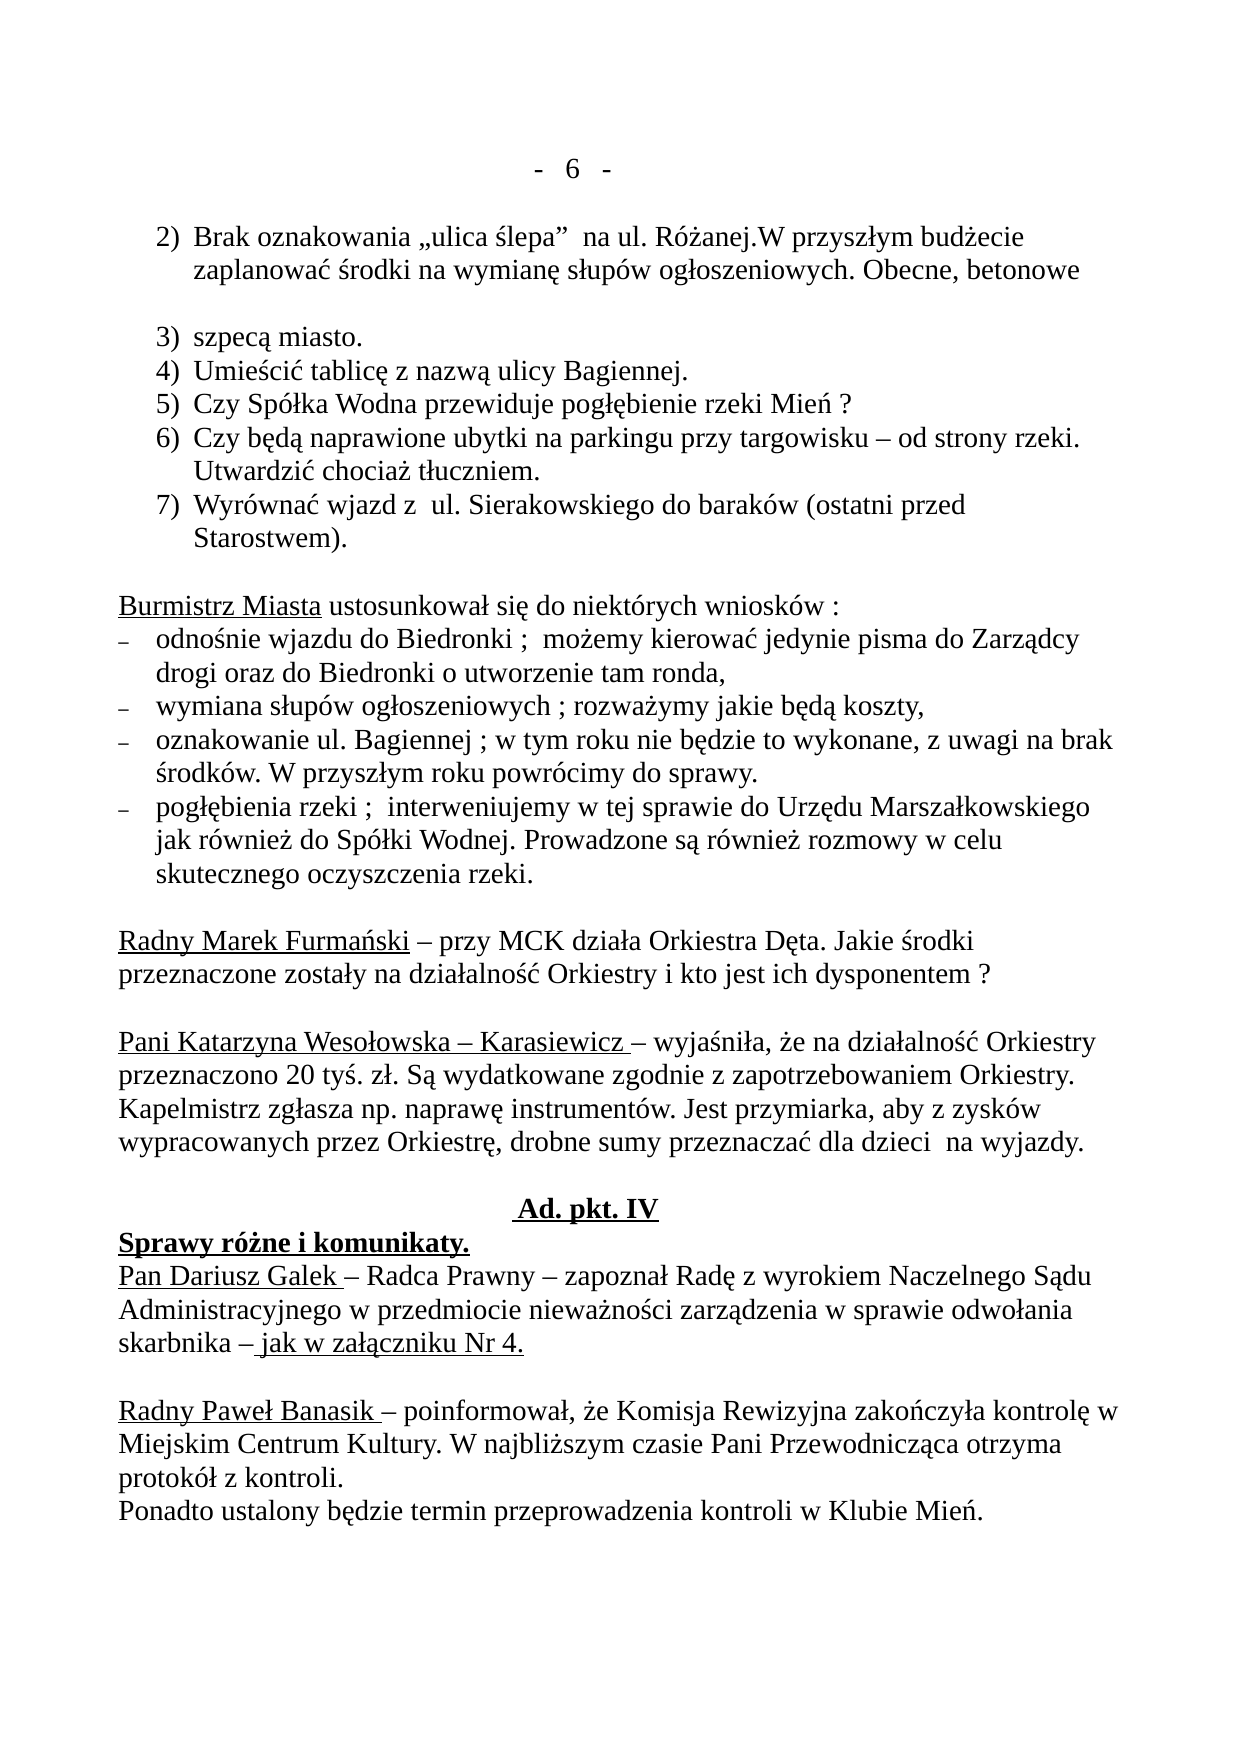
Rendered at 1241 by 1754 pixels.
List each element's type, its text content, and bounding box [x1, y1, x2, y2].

text Ad. pkt. IV [118, 1191, 1122, 1225]
text Radny Marek Furmański – przy MCK działa Orkiestra Dęta. Jakie środki przeznaczone zostały na działalność Orkiestry i kto jest ich dysponentem ? [118, 923, 1122, 990]
list szpecą miasto. [156, 319, 1122, 353]
text Pan Dariusz Galek – Radca Prawny – zapoznał Radę z wyrokiem Naczelnego Sądu Administracyjnego w przedmiocie nieważności zarządzenia w sprawie odwołania skarbnika – jak w załączniku Nr 4. [118, 1258, 1122, 1359]
list oznakowanie ul. Bagiennej ; w tym roku nie będzie to wykonane, z uwagi na brak środków. W przyszłym roku powrócimy do sprawy. [118, 722, 1122, 789]
text - 6 - [118, 152, 1122, 185]
list Czy będą naprawione ubytki na parkingu przy targowisku – od strony rzeki. Utwardzić chociaż tłuczniem. [156, 420, 1122, 487]
text Radny Paweł Banasik – poinformował, że Komisja Rewizyjna zakończyła kontrolę w Miejskim Centrum Kultury. W najbliższym czasie Pani Przewodnicząca otrzyma protokół z kontroli. [118, 1393, 1122, 1493]
list pogłębienia rzeki ; interweniujemy w tej sprawie do Urzędu Marszałkowskiego jak również do Spółki Wodnej. Prowadzone są również rozmowy w celu skutecznego oczyszczenia rzeki. [118, 789, 1122, 889]
list odnośnie wjazdu do Biedronki ; możemy kierować jedynie pisma do Zarządcy drogi oraz do Biedronki o utworzenie tam ronda, [118, 621, 1122, 688]
text Pani Katarzyna Wesołowska – Karasiewicz – wyjaśniła, że na działalność Orkiestry przeznaczono 20 tyś. zł. Są wydatkowane zgodnie z zapotrzebowaniem Orkiestry. Kapelmistrz zgłasza np. naprawę instrumentów. Jest przymiarka, aby z zysków wypracowanych przez Orkiestrę, drobne sumy przeznaczać dla dzieci na wyjazdy. [118, 1024, 1122, 1158]
text Ponadto ustalony będzie termin przeprowadzenia kontroli w Klubie Mień. [118, 1493, 1122, 1527]
list Umieścić tablicę z nazwą ulicy Bagiennej. [156, 353, 1122, 386]
list Brak oznakowania „ulica ślepa” na ul. Różanej.W przyszłym budżecie zaplanować środki na wymianę słupów ogłoszeniowych. Obecne, betonowe [156, 219, 1122, 286]
list Wyrównać wjazd z ul. Sierakowskiego do baraków (ostatni przed Starostwem). [156, 487, 1122, 554]
list wymiana słupów ogłoszeniowych ; rozważymy jakie będą koszty, [118, 688, 1122, 722]
text Burmistrz Miasta ustosunkował się do niektórych wniosków : [118, 588, 1122, 621]
list Czy Spółka Wodna przewiduje pogłębienie rzeki Mień ? [156, 386, 1122, 420]
text Sprawy różne i komunikaty. [118, 1225, 1122, 1258]
